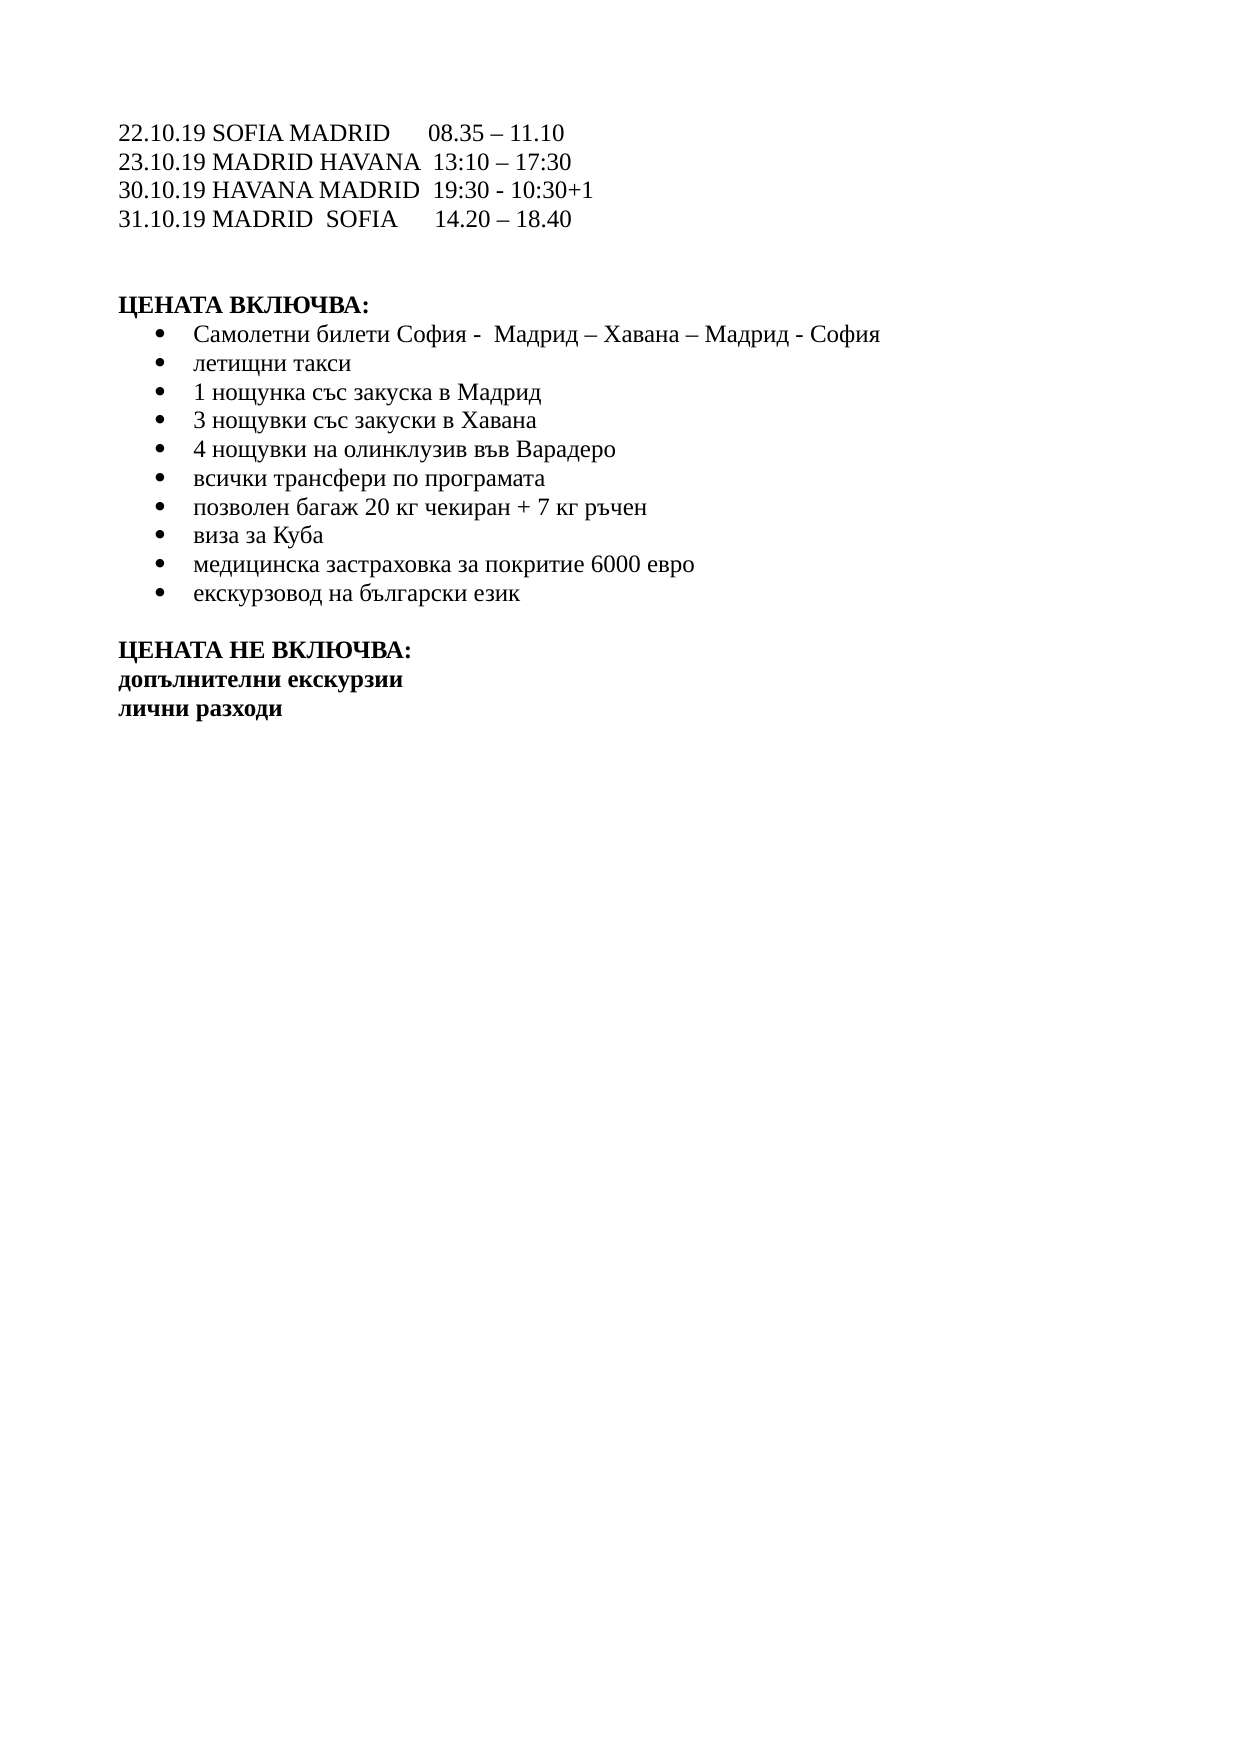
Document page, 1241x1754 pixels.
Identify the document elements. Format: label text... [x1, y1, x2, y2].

list 4 нощувки на олинклузив във Варадеро [156, 434, 1122, 463]
list екскурзовод на български език [156, 578, 1122, 607]
list Самолетни билети София - Мадрид – Хавана – Мадрид - София [156, 319, 1122, 348]
list 3 нощувки със закуски в Хавана [156, 406, 1122, 434]
list виза за Куба [156, 521, 1122, 549]
list медицинска застраховка за покритие 6000 евро [156, 549, 1122, 578]
list летищни такси [156, 348, 1122, 377]
list позволен багаж 20 кг чекиран + 7 кг ръчен [156, 492, 1122, 521]
list ЦЕНАТА ВКЛЮЧВА: [118, 291, 1122, 319]
text ЦЕНАТА НЕ ВКЛЮЧВА: [118, 636, 1122, 664]
list всички трансфери по програмата [156, 463, 1122, 492]
text лични разходи [118, 693, 1122, 722]
text допълнителни екскурзии [118, 664, 1122, 693]
list 1 нощунка със закуска в Мадрид [156, 377, 1122, 406]
text 22.10.19 SOFIA MADRID 08.35 – 11.10 23.10.19 MADRID HAVANA 13:10 – 17:30 30.10.19 HAVANA MADRID 19:30 - 10:30+1 31.10.19 MADRID SOFIA 14.20 – 18.40 [118, 118, 1122, 233]
